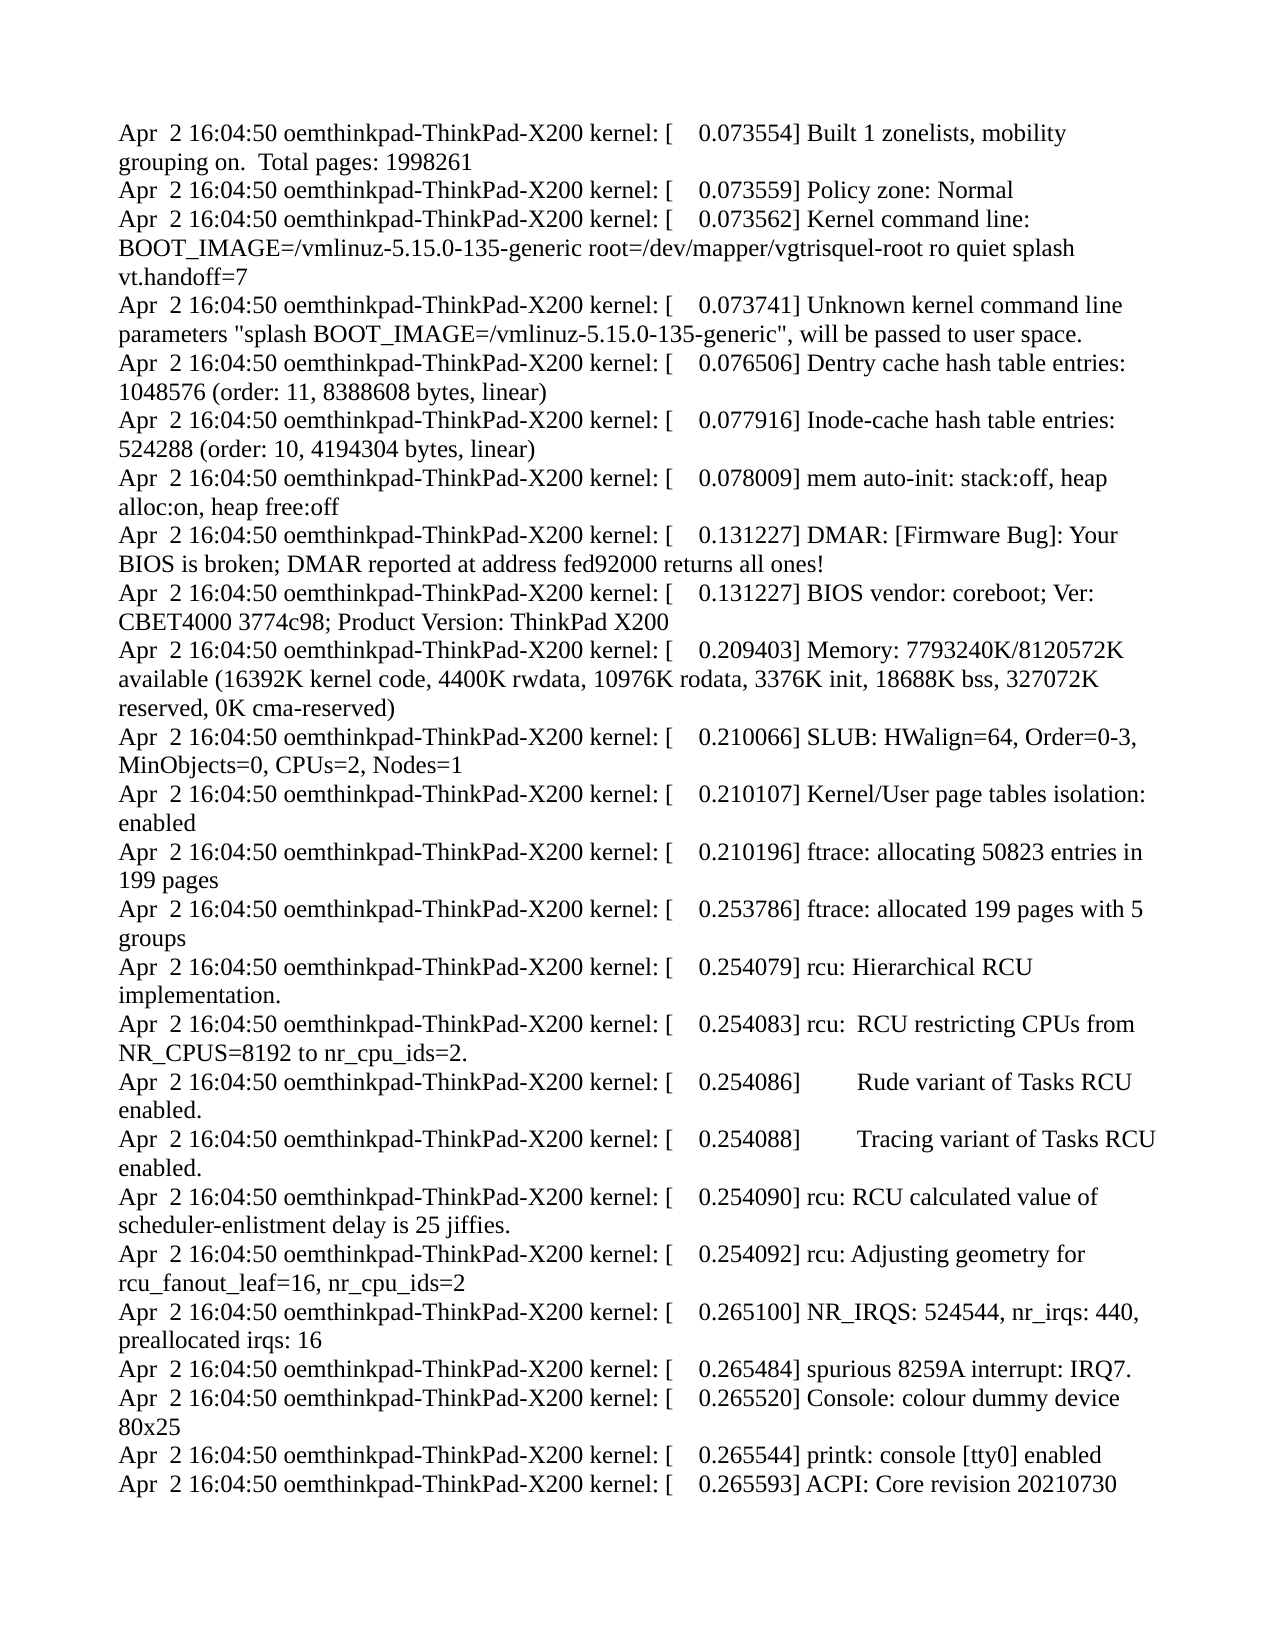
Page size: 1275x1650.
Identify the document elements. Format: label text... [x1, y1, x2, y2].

text Apr 2 16:04:50 oemthinkpad-ThinkPad-X200 kernel: [ 0.265100] NR_IRQS: 524544, nr_irqs: 440, preallocated irqs: 16 [118, 1297, 1157, 1354]
text Apr 2 16:04:50 oemthinkpad-ThinkPad-X200 kernel: [ 0.077916] Inode-cache hash table entries: 524288 (order: 10, 4194304 bytes, linear) [118, 406, 1157, 463]
text Apr 2 16:04:50 oemthinkpad-ThinkPad-X200 kernel: [ 0.210196] ftrace: allocating 50823 entries in 199 pages [118, 837, 1157, 894]
text Apr 2 16:04:50 oemthinkpad-ThinkPad-X200 kernel: [ 0.210066] SLUB: HWalign=64, Order=0-3, MinObjects=0, CPUs=2, Nodes=1 [118, 722, 1157, 779]
text Apr 2 16:04:50 oemthinkpad-ThinkPad-X200 kernel: [ 0.073562] Kernel command line: BOOT_IMAGE=/vmlinuz-5.15.0-135-generic root=/dev/mapper/vgtrisquel-root ro quiet splash vt.handoff=7 [118, 204, 1157, 291]
text Apr 2 16:04:50 oemthinkpad-ThinkPad-X200 kernel: [ 0.078009] mem auto-init: stack:off, heap alloc:on, heap free:off [118, 463, 1157, 521]
text Apr 2 16:04:50 oemthinkpad-ThinkPad-X200 kernel: [ 0.131227] BIOS vendor: coreboot; Ver: CBET4000 3774c98; Product Version: ThinkPad X200 [118, 578, 1157, 636]
text Apr 2 16:04:50 oemthinkpad-ThinkPad-X200 kernel: [ 0.131227] DMAR: [Firmware Bug]: Your BIOS is broken; DMAR reported at address fed92000 returns all ones! [118, 521, 1157, 578]
text Apr 2 16:04:50 oemthinkpad-ThinkPad-X200 kernel: [ 0.254090] rcu: RCU calculated value of scheduler-enlistment delay is 25 jiffies. [118, 1182, 1157, 1239]
text Apr 2 16:04:50 oemthinkpad-ThinkPad-X200 kernel: [ 0.073741] Unknown kernel command line parameters "splash BOOT_IMAGE=/vmlinuz-5.15.0-135-generic", will be passed to user space. [118, 291, 1157, 348]
text Apr 2 16:04:50 oemthinkpad-ThinkPad-X200 kernel: [ 0.265520] Console: colour dummy device 80x25 [118, 1383, 1157, 1441]
text Apr 2 16:04:50 oemthinkpad-ThinkPad-X200 kernel: [ 0.253786] ftrace: allocated 199 pages with 5 groups [118, 894, 1157, 952]
text Apr 2 16:04:50 oemthinkpad-ThinkPad-X200 kernel: [ 0.265593] ACPI: Core revision 20210730 [118, 1469, 1157, 1498]
text Apr 2 16:04:50 oemthinkpad-ThinkPad-X200 kernel: [ 0.073559] Policy zone: Normal [118, 176, 1157, 204]
text Apr 2 16:04:50 oemthinkpad-ThinkPad-X200 kernel: [ 0.209403] Memory: 7793240K/8120572K available (16392K kernel code, 4400K rwdata, 10976K rodata, 3376K init, 18688K bss, 327072K reserved, 0K cma-reserved) [118, 636, 1157, 722]
text Apr 2 16:04:50 oemthinkpad-ThinkPad-X200 kernel: [ 0.073554] Built 1 zonelists, mobility grouping on. Total pages: 1998261 [118, 118, 1157, 176]
text Apr 2 16:04:50 oemthinkpad-ThinkPad-X200 kernel: [ 0.254092] rcu: Adjusting geometry for rcu_fanout_leaf=16, nr_cpu_ids=2 [118, 1239, 1157, 1297]
text Apr 2 16:04:50 oemthinkpad-ThinkPad-X200 kernel: [ 0.210107] Kernel/User page tables isolation: enabled [118, 779, 1157, 837]
text Apr 2 16:04:50 oemthinkpad-ThinkPad-X200 kernel: [ 0.254079] rcu: Hierarchical RCU implementation. [118, 952, 1157, 1009]
text Apr 2 16:04:50 oemthinkpad-ThinkPad-X200 kernel: [ 0.254083] rcu: RCU restricting CPUs from NR_CPUS=8192 to nr_cpu_ids=2. [118, 1009, 1157, 1067]
text Apr 2 16:04:50 oemthinkpad-ThinkPad-X200 kernel: [ 0.254086] Rude variant of Tasks RCU enabled. [118, 1067, 1157, 1124]
text Apr 2 16:04:50 oemthinkpad-ThinkPad-X200 kernel: [ 0.254088] Tracing variant of Tasks RCU enabled. [118, 1124, 1157, 1182]
text Apr 2 16:04:50 oemthinkpad-ThinkPad-X200 kernel: [ 0.265544] printk: console [tty0] enabled [118, 1441, 1157, 1469]
text Apr 2 16:04:50 oemthinkpad-ThinkPad-X200 kernel: [ 0.265484] spurious 8259A interrupt: IRQ7. [118, 1354, 1157, 1383]
text Apr 2 16:04:50 oemthinkpad-ThinkPad-X200 kernel: [ 0.076506] Dentry cache hash table entries: 1048576 (order: 11, 8388608 bytes, linear) [118, 348, 1157, 406]
